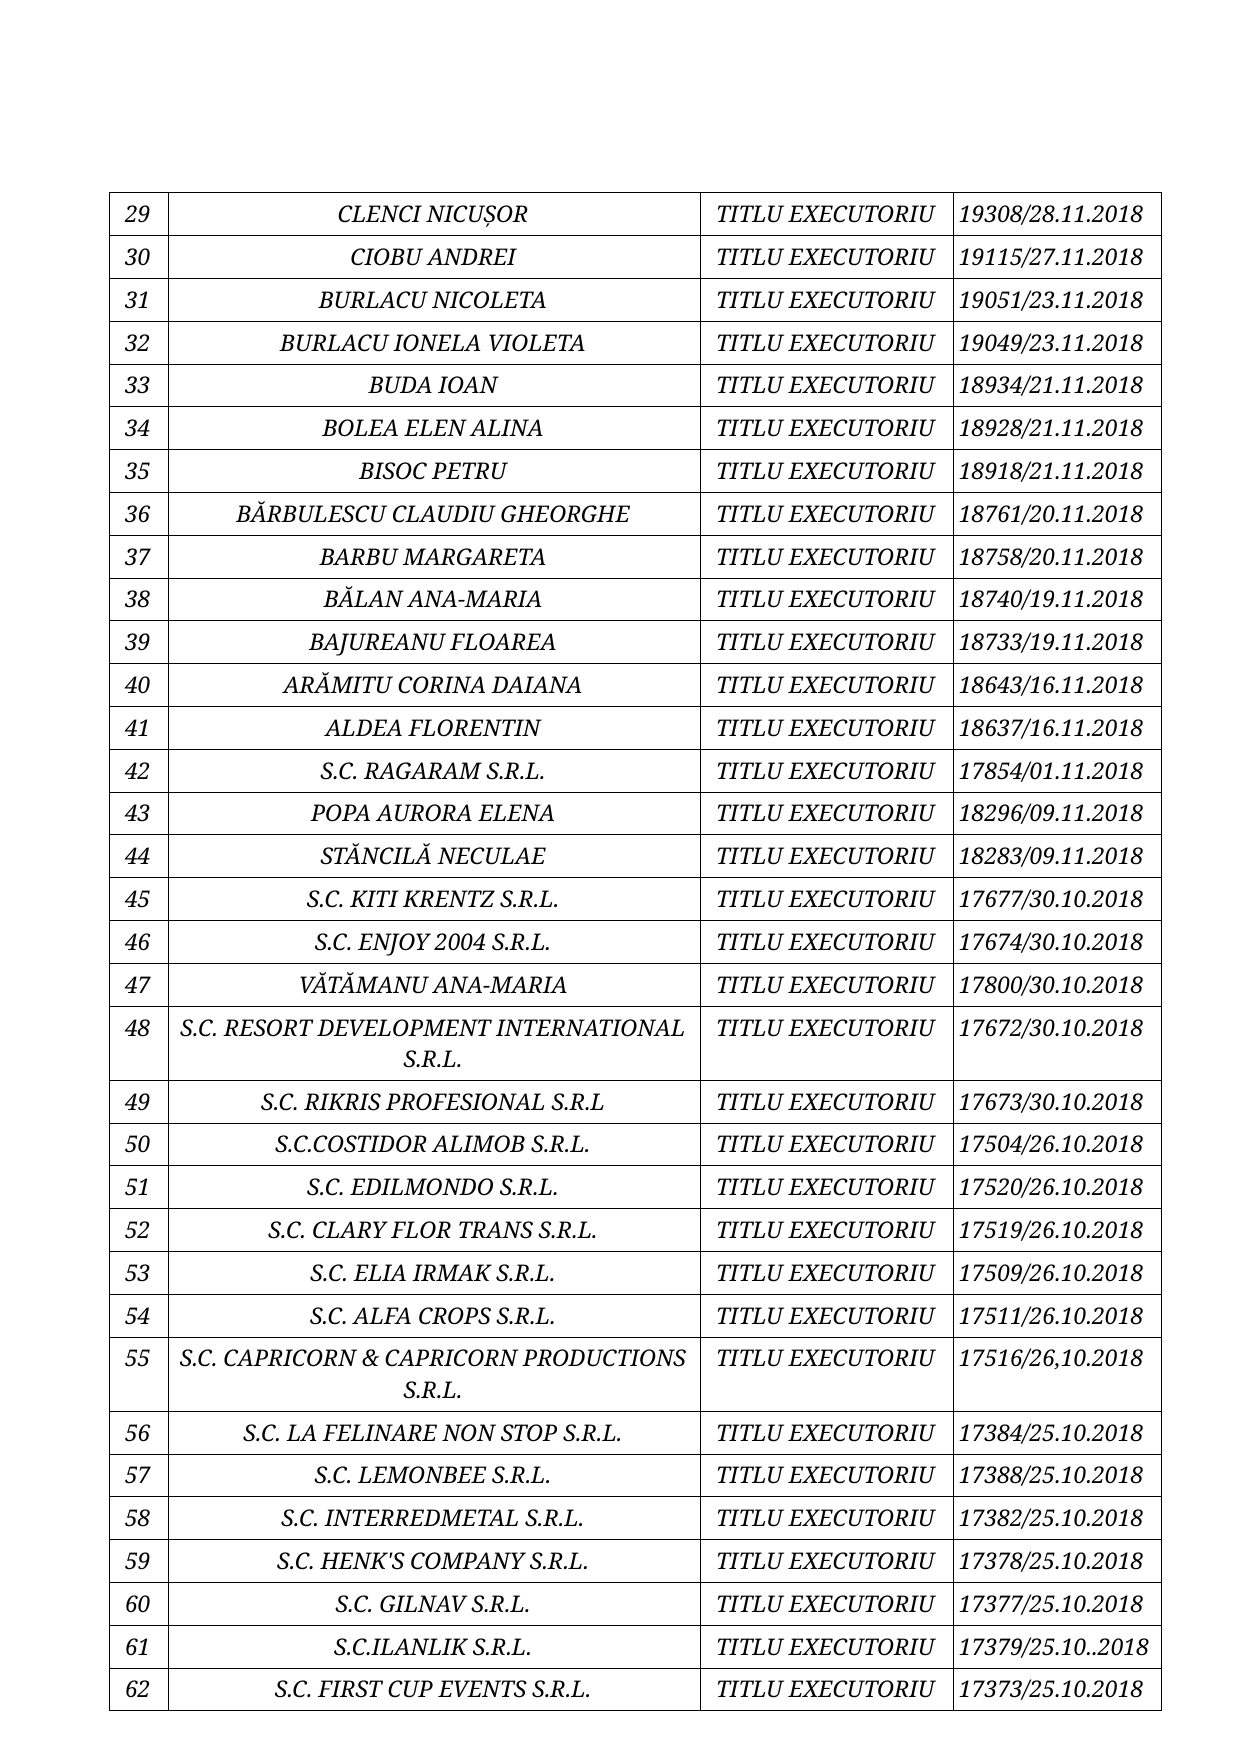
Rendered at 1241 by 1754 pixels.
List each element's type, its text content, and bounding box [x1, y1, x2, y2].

table_cell 38 [110, 579, 168, 620]
table_cell 36 [110, 493, 168, 535]
table_cell CIOBU ANDREI [169, 236, 700, 278]
table_cell 56 [110, 1412, 168, 1453]
table_cell 42 [110, 750, 168, 792]
table_cell S.C.ILANLIK S.R.L. [169, 1626, 700, 1667]
table_cell 60 [110, 1583, 168, 1625]
table_cell 17516/26,10.2018 [954, 1338, 1161, 1411]
table_cell S.C. ALFA CROPS S.R.L. [169, 1295, 700, 1337]
table_cell TITLU EXECUTORIU [701, 1124, 953, 1165]
table_cell 31 [110, 279, 168, 321]
table_cell 30 [110, 236, 168, 278]
table_cell S.C. ELIA IRMAK S.R.L. [169, 1252, 700, 1294]
table_cell 17504/26.10.2018 [954, 1124, 1161, 1165]
table_cell 61 [110, 1626, 168, 1667]
table_cell 35 [110, 450, 168, 492]
table_cell TITLU EXECUTORIU [701, 1540, 953, 1582]
table_cell 47 [110, 964, 168, 1006]
table_cell TITLU EXECUTORIU [701, 279, 953, 321]
table_cell 45 [110, 878, 168, 920]
table_cell S.C. ENJOY 2004 S.R.L. [169, 921, 700, 963]
table_cell 18758/20.11.2018 [954, 536, 1161, 577]
table_cell BURLACU IONELA VIOLETA [169, 322, 700, 363]
table_cell TITLU EXECUTORIU [701, 1209, 953, 1251]
table_cell TITLU EXECUTORIU [701, 1338, 953, 1411]
table_cell 44 [110, 835, 168, 877]
table_cell 17677/30.10.2018 [954, 878, 1161, 920]
table_cell 40 [110, 664, 168, 706]
table_cell BOLEA ELEN ALINA [169, 407, 700, 449]
table_cell 18637/16.11.2018 [954, 707, 1161, 749]
table_cell TITLU EXECUTORIU [701, 1626, 953, 1667]
table_cell TITLU EXECUTORIU [701, 921, 953, 963]
table_cell 17509/26.10.2018 [954, 1252, 1161, 1294]
table_cell TITLU EXECUTORIU [701, 664, 953, 706]
table_cell TITLU EXECUTORIU [701, 1497, 953, 1539]
table_cell S.C. RAGARAM S.R.L. [169, 750, 700, 792]
table_cell 48 [110, 1007, 168, 1080]
table_cell 37 [110, 536, 168, 577]
table_cell 19049/23.11.2018 [954, 322, 1161, 363]
table_cell TITLU EXECUTORIU [701, 621, 953, 663]
table_cell 18643/16.11.2018 [954, 664, 1161, 706]
table_cell 18283/09.11.2018 [954, 835, 1161, 877]
table_cell TITLU EXECUTORIU [701, 1007, 953, 1080]
table_cell 49 [110, 1081, 168, 1122]
table_cell 18928/21.11.2018 [954, 407, 1161, 449]
table_cell TITLU EXECUTORIU [701, 1583, 953, 1625]
table_cell 18740/19.11.2018 [954, 579, 1161, 620]
table_cell S.C. KITI KRENTZ S.R.L. [169, 878, 700, 920]
table_cell 18934/21.11.2018 [954, 365, 1161, 406]
table_cell S.C. EDILMONDO S.R.L. [169, 1166, 700, 1208]
table_cell TITLU EXECUTORIU [701, 793, 953, 834]
table_cell S.C. RESORT DEVELOPMENT INTERNATIONAL S.R.L. [169, 1007, 700, 1080]
table_cell S.C. GILNAV S.R.L. [169, 1583, 700, 1625]
table_cell BAJUREANU FLOAREA [169, 621, 700, 663]
table_cell 41 [110, 707, 168, 749]
table_cell 33 [110, 365, 168, 406]
table_cell TITLU EXECUTORIU [701, 1252, 953, 1294]
table_cell 53 [110, 1252, 168, 1294]
table_cell BĂLAN ANA-MARIA [169, 579, 700, 620]
table_cell 50 [110, 1124, 168, 1165]
table_cell TITLU EXECUTORIU [701, 536, 953, 577]
table_cell 17673/30.10.2018 [954, 1081, 1161, 1122]
table_cell TITLU EXECUTORIU [701, 407, 953, 449]
table_cell S.C. CAPRICORN & CAPRICORN PRODUCTIONS S.R.L. [169, 1338, 700, 1411]
table_cell 18733/19.11.2018 [954, 621, 1161, 663]
table_cell 17388/25.10.2018 [954, 1455, 1161, 1496]
table_cell TITLU EXECUTORIU [701, 835, 953, 877]
table_cell 17672/30.10.2018 [954, 1007, 1161, 1080]
table_cell TITLU EXECUTORIU [701, 750, 953, 792]
table_cell TITLU EXECUTORIU [701, 579, 953, 620]
table_cell 62 [110, 1669, 168, 1710]
table_cell 17382/25.10.2018 [954, 1497, 1161, 1539]
table_cell 17377/25.10.2018 [954, 1583, 1161, 1625]
table_cell 32 [110, 322, 168, 363]
table_cell BARBU MARGARETA [169, 536, 700, 577]
table_cell TITLU EXECUTORIU [701, 322, 953, 363]
table_cell S.C. HENK'S COMPANY S.R.L. [169, 1540, 700, 1582]
table_cell 17520/26.10.2018 [954, 1166, 1161, 1208]
table_cell TITLU EXECUTORIU [701, 964, 953, 1006]
table_cell 19308/28.11.2018 [954, 193, 1161, 235]
table_cell BĂRBULESCU CLAUDIU GHEORGHE [169, 493, 700, 535]
table_cell TITLU EXECUTORIU [701, 1295, 953, 1337]
table_cell POPA AURORA ELENA [169, 793, 700, 834]
table_cell 19115/27.11.2018 [954, 236, 1161, 278]
table_cell 43 [110, 793, 168, 834]
table_cell TITLU EXECUTORIU [701, 1669, 953, 1710]
table_cell 58 [110, 1497, 168, 1539]
table_cell BURLACU NICOLETA [169, 279, 700, 321]
table_cell 57 [110, 1455, 168, 1496]
table_cell S.C.COSTIDOR ALIMOB S.R.L. [169, 1124, 700, 1165]
table_cell TITLU EXECUTORIU [701, 450, 953, 492]
table_cell 17384/25.10.2018 [954, 1412, 1161, 1453]
table_cell 17373/25.10.2018 [954, 1669, 1161, 1710]
table_cell 19051/23.11.2018 [954, 279, 1161, 321]
table_cell 18918/21.11.2018 [954, 450, 1161, 492]
table_cell 46 [110, 921, 168, 963]
table_cell TITLU EXECUTORIU [701, 1081, 953, 1122]
table_cell TITLU EXECUTORIU [701, 1166, 953, 1208]
table_cell 54 [110, 1295, 168, 1337]
table_cell 17511/26.10.2018 [954, 1295, 1161, 1337]
table_cell TITLU EXECUTORIU [701, 193, 953, 235]
table_cell 59 [110, 1540, 168, 1582]
table_cell TITLU EXECUTORIU [701, 365, 953, 406]
table_cell S.C. INTERREDMETAL S.R.L. [169, 1497, 700, 1539]
table_cell 17674/30.10.2018 [954, 921, 1161, 963]
table_cell ALDEA FLORENTIN [169, 707, 700, 749]
table_cell TITLU EXECUTORIU [701, 1455, 953, 1496]
table_cell 29 [110, 193, 168, 235]
table_cell 52 [110, 1209, 168, 1251]
table_cell BUDA IOAN [169, 365, 700, 406]
table_cell 18296/09.11.2018 [954, 793, 1161, 834]
table_cell 34 [110, 407, 168, 449]
table_cell 51 [110, 1166, 168, 1208]
table_cell 18761/20.11.2018 [954, 493, 1161, 535]
table_cell S.C. RIKRIS PROFESIONAL S.R.L [169, 1081, 700, 1122]
table_cell BISOC PETRU [169, 450, 700, 492]
table_cell S.C. LA FELINARE NON STOP S.R.L. [169, 1412, 700, 1453]
table_cell TITLU EXECUTORIU [701, 1412, 953, 1453]
table_cell TITLU EXECUTORIU [701, 878, 953, 920]
table_cell 55 [110, 1338, 168, 1411]
table_cell VĂTĂMANU ANA-MARIA [169, 964, 700, 1006]
table_cell CLENCI NICUȘOR [169, 193, 700, 235]
table_cell S.C. LEMONBEE S.R.L. [169, 1455, 700, 1496]
table_cell 17519/26.10.2018 [954, 1209, 1161, 1251]
table_cell 17379/25.10..2018 [954, 1626, 1161, 1667]
table_cell TITLU EXECUTORIU [701, 236, 953, 278]
table_cell S.C. FIRST CUP EVENTS S.R.L. [169, 1669, 700, 1710]
table_cell 17800/30.10.2018 [954, 964, 1161, 1006]
table_cell 17854/01.11.2018 [954, 750, 1161, 792]
table_cell TITLU EXECUTORIU [701, 707, 953, 749]
table_cell TITLU EXECUTORIU [701, 493, 953, 535]
table_cell 39 [110, 621, 168, 663]
table_cell STĂNCILĂ NECULAE [169, 835, 700, 877]
table_cell ARĂMITU CORINA DAIANA [169, 664, 700, 706]
table_cell 17378/25.10.2018 [954, 1540, 1161, 1582]
table_cell S.C. CLARY FLOR TRANS S.R.L. [169, 1209, 700, 1251]
